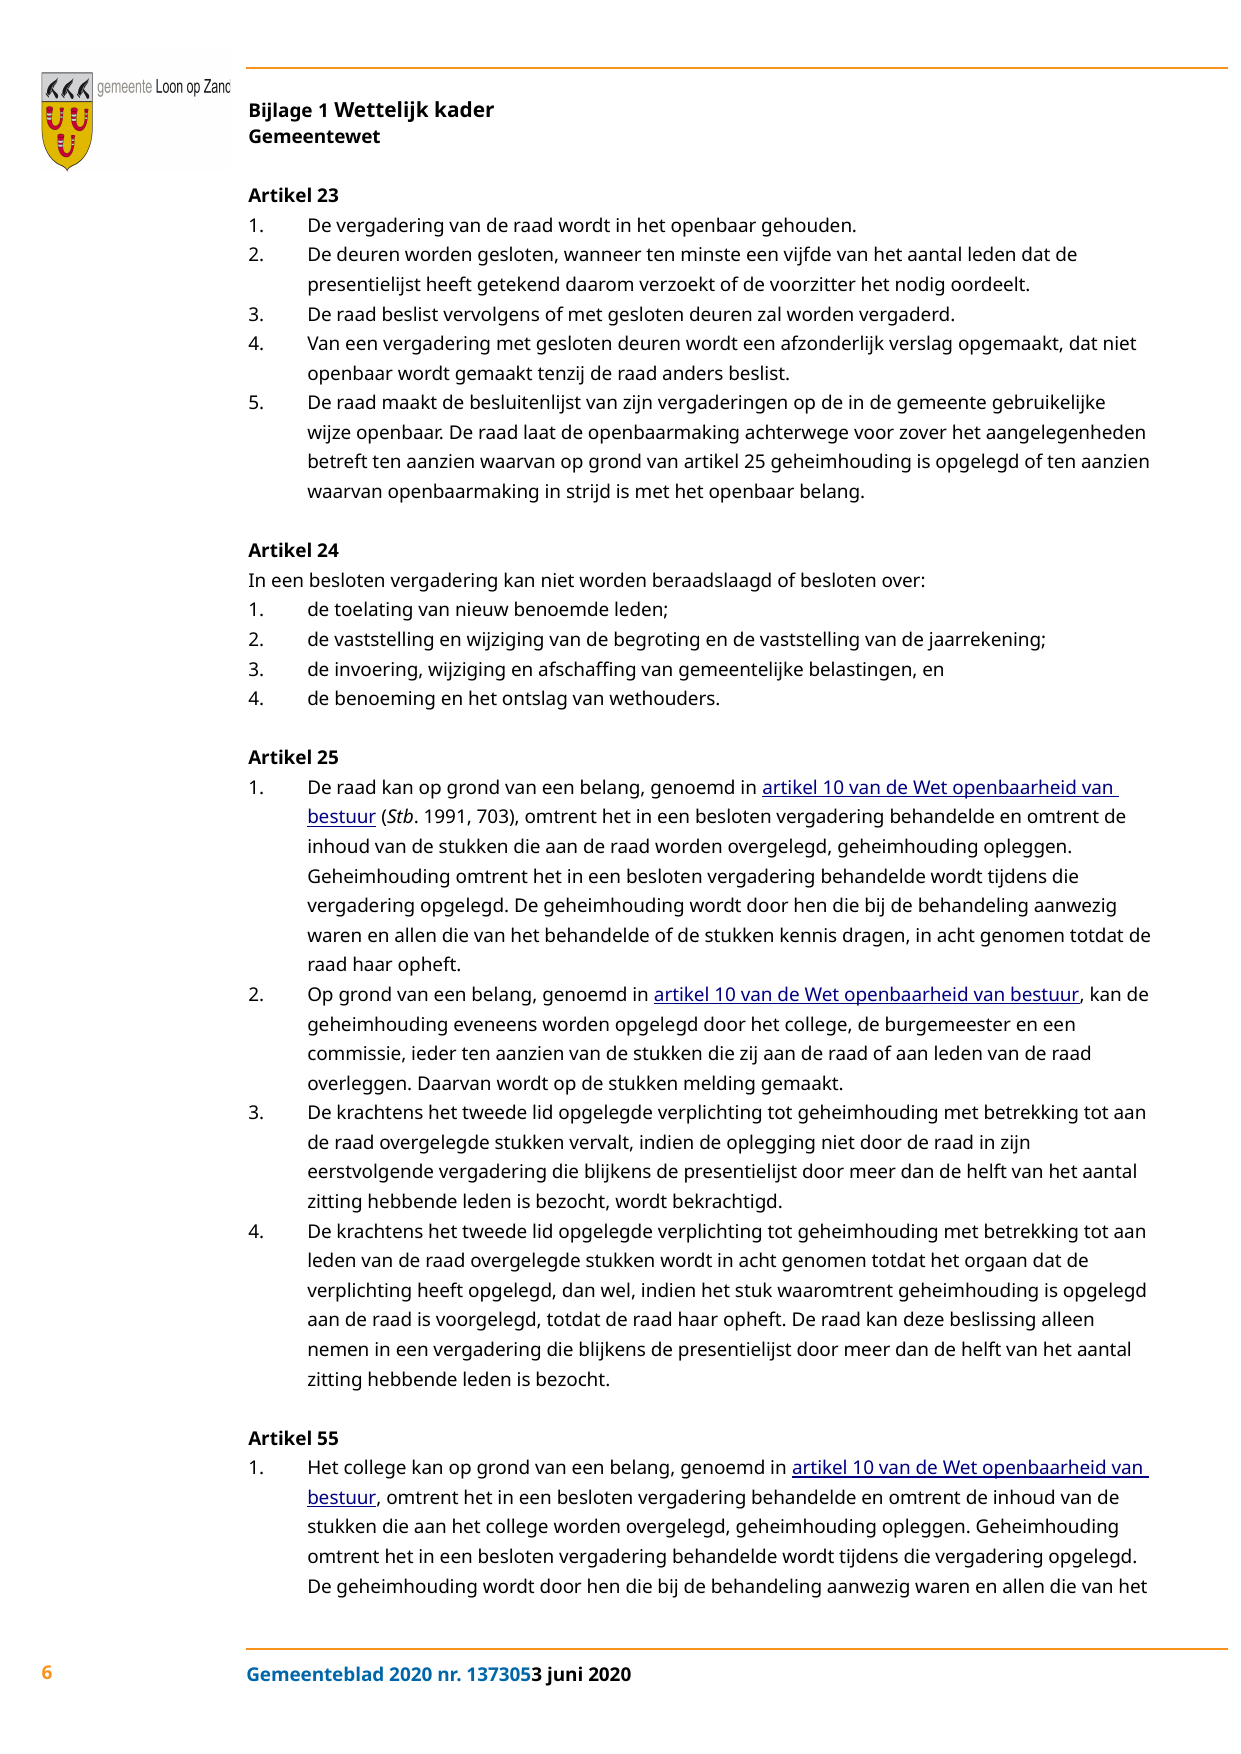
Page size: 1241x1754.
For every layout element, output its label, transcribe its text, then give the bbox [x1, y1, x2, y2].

list De raad kan op grond van een belang, genoemd in artikel 10 van de Wet openbaarheid van bestuur (Stb. 1991, 703), omtrent het in een besloten vergadering behandelde en omtrent de inhoud van de stukken die aan de raad worden overgelegd, geheimhouding opleggen. Geheimhouding omtrent het in een besloten vergadering behandelde wordt tijdens die vergadering opgelegd. De geheimhouding wordt door hen die bij de behandeling aanwezig waren en allen die van het behandelde of de stukken kennis dragen, in acht genomen totdat de raad haar opheft. [248, 774, 1152, 977]
list Op grond van een belang, genoemd in artikel 10 van de Wet openbaarheid van bestuur, kan de geheimhouding eveneens worden opgelegd door het college, de burgemeester en een commissie, ieder ten aanzien van de stukken die zij aan de raad of aan leden van de raad overleggen. Daarvan wordt op de stukken melding gemaakt. [248, 981, 1152, 1096]
text In een besloten vergadering kan niet worden beraadslaagd of besloten over: [248, 567, 1152, 593]
text Gemeentewet [248, 123, 1152, 149]
list de vaststelling en wijziging van de begroting en de vaststelling van de jaarrekening; [248, 626, 1152, 652]
text Artikel 55 [248, 1425, 1152, 1451]
list Van een vergadering met gesloten deuren wordt een afzonderlijk verslag opgemaakt, dat niet openbaar wordt gemaakt tenzij de raad anders beslist. [248, 330, 1152, 386]
list de benoeming en het ontslag van wethouders. [248, 685, 1152, 711]
text Artikel 23 [248, 182, 1152, 208]
list de toelating van nieuw benoemde leden; [248, 597, 1152, 622]
list De krachtens het tweede lid opgelegde verplichting tot geheimhouding met betrekking tot aan leden van de raad overgelegde stukken wordt in acht genomen totdat het orgaan dat de verplichting heeft opgelegd, dan wel, indien het stuk waaromtrent geheimhouding is opgelegd aan de raad is voorgelegd, totdat de raad haar opheft. De raad kan deze beslissing alleen nemen in een vergadering die blijkens de presentielijst door meer dan de helft van het aantal zitting hebbende leden is bezocht. [248, 1218, 1152, 1392]
text Bijlage 1 Wettelijk kader [248, 95, 1152, 123]
list de invoering, wijziging en afschaffing van gemeentelijke belastingen, en [248, 656, 1152, 682]
picture [41, 47, 231, 172]
list De raad maakt de besluitenlijst van zijn vergaderingen op de in de gemeente gebruikelijke wijze openbaar. De raad laat de openbaarmaking achterwege voor zover het aangelegenheden betreft ten aanzien waarvan op grond van artikel 25 geheimhouding is opgelegd of ten aanzien waarvan openbaarmaking in strijd is met het openbaar belang. [248, 389, 1152, 504]
list De vergadering van de raad wordt in het openbaar gehouden. [248, 212, 1152, 238]
text Artikel 24 [248, 537, 1152, 563]
list Het college kan op grond van een belang, genoemd in artikel 10 van de Wet openbaarheid van bestuur, omtrent het in een besloten vergadering behandelde en omtrent de inhoud van de stukken die aan het college worden overgelegd, geheimhouding opleggen. Geheimhouding omtrent het in een besloten vergadering behandelde wordt tijdens die vergadering opgelegd. De geheimhouding wordt door hen die bij de behandeling aanwezig waren en allen die van het [248, 1454, 1152, 1599]
list De deuren worden gesloten, wanneer ten minste een vijfde van het aantal leden dat de presentielijst heeft getekend daarom verzoekt of de voorzitter het nodig oordeelt. [248, 242, 1152, 297]
list De raad beslist vervolgens of met gesloten deuren zal worden vergaderd. [248, 301, 1152, 327]
list De krachtens het tweede lid opgelegde verplichting tot geheimhouding met betrekking tot aan de raad overgelegde stukken vervalt, indien de oplegging niet door de raad in zijn eerstvolgende vergadering die blijkens de presentielijst door meer dan de helft van het aantal zitting hebbende leden is bezocht, wordt bekrachtigd. [248, 1099, 1152, 1214]
text Artikel 25 [248, 744, 1152, 770]
